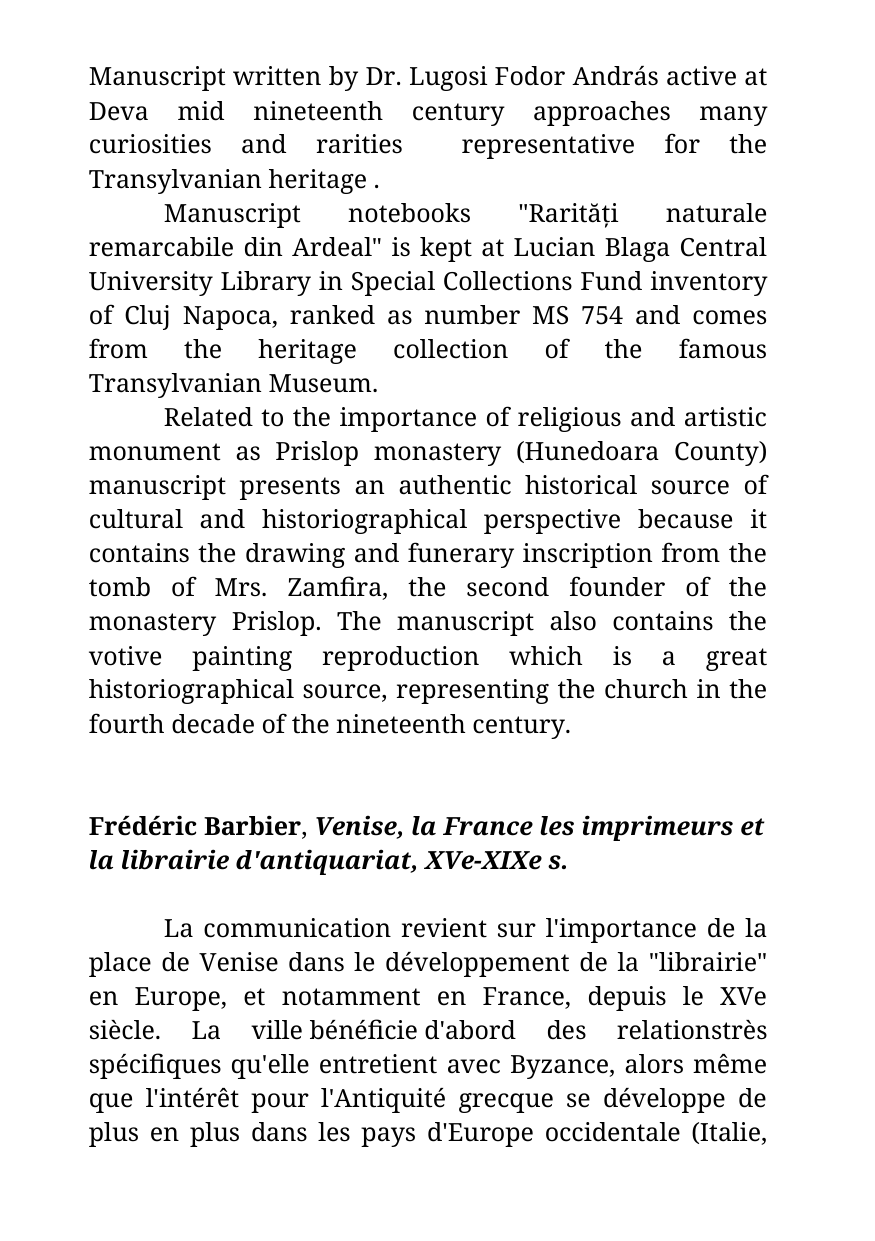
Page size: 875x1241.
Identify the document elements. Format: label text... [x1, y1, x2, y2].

text Related to the importance of religious and artistic monument as Prislop monastery (Hunedoara County) manuscript presents an authentic historical source of cultural and historiographical perspective because it contains the drawing and funerary inscription from the tomb of Mrs. Zamfira, the second founder of the monastery Prislop. The manuscript also contains the votive painting reproduction which is a great historiographical source, representing the church in the fourth decade of the nineteenth century. [89, 400, 768, 740]
text Manuscript written by Dr. Lugosi Fodor András active at Deva mid nineteenth century approaches many curiosities and rarities representative for the Transylvanian heritage . [89, 59, 768, 195]
text Frédéric Barbier, Venise, la France les imprimeurs et la librairie d'antiquariat, XVe-XIXe s. [89, 808, 768, 877]
text La communication revient sur l'importance de la place de Venise dans le développement de la "librairie" en Europe, et notamment en France, depuis le XVe siècle. La ville bénéficie d'abord des relationstrès spécifiques qu'elle entretient avec Byzance, alors même que l'intérêt pour l'Antiquité grecque se développe de plus en plus dans les pays d'Europe occidentale (Italie, [89, 877, 768, 1149]
text Manuscript notebooks "Rarităţi naturale remarcabile din Ardeal" is kept at Lucian Blaga Central University Library in Special Collections Fund inventory of Cluj Napoca, ranked as number MS 754 and comes from the heritage collection of the famous Transylvanian Museum. [89, 195, 768, 400]
